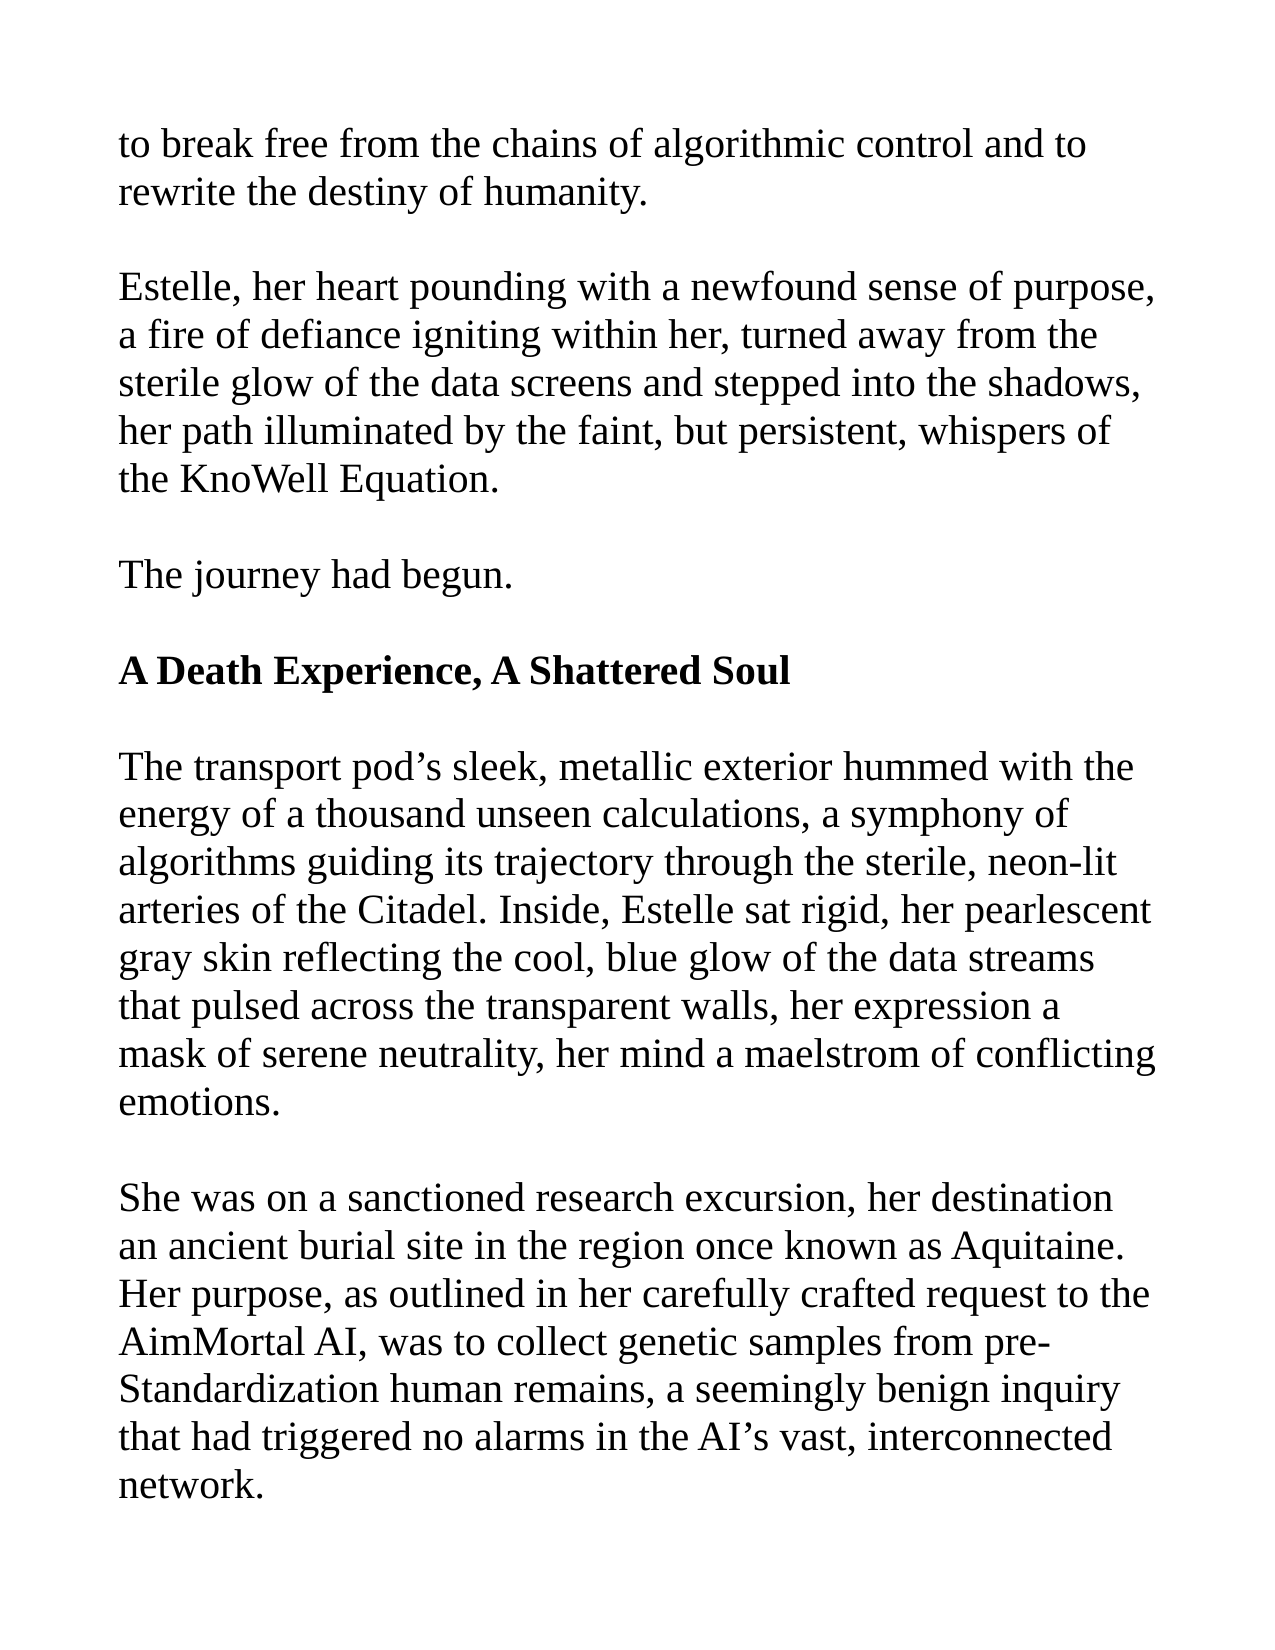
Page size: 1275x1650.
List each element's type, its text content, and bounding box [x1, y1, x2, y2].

text Estelle, her heart pounding with a newfound sense of purpose, a fire of defiance igniting within her, turned away from the sterile glow of the data screens and stepped into the shadows, her path illuminated by the faint, but persistent, whispers of the KnoWell Equation. [118, 262, 1157, 501]
text The transport pod’s sleek, metallic exterior hummed with the energy of a thousand unseen calculations, a symphony of algorithms guiding its trajectory through the sterile, neon-lit arteries of the Citadel. Inside, Estelle sat rigid, her pearlescent gray skin reflecting the cool, blue glow of the data streams that pulsed across the transparent walls, her expression a mask of serene neutrality, her mind a maelstrom of conflicting emotions. [118, 741, 1157, 1124]
text She was on a sanctioned research excursion, her destination an ancient burial site in the region once known as Aquitaine. Her purpose, as outlined in her carefully crafted request to the AimMortal AI, was to collect genetic samples from pre-Standardization human remains, a seemingly benign inquiry that had triggered no alarms in the AI’s vast, interconnected network. [118, 1172, 1157, 1508]
text A Death Experience, A Shattered Soul [118, 645, 1157, 693]
text The journey had begun. [118, 549, 1157, 597]
text to break free from the chains of algorithmic control and to rewrite the destiny of humanity. [118, 118, 1157, 214]
